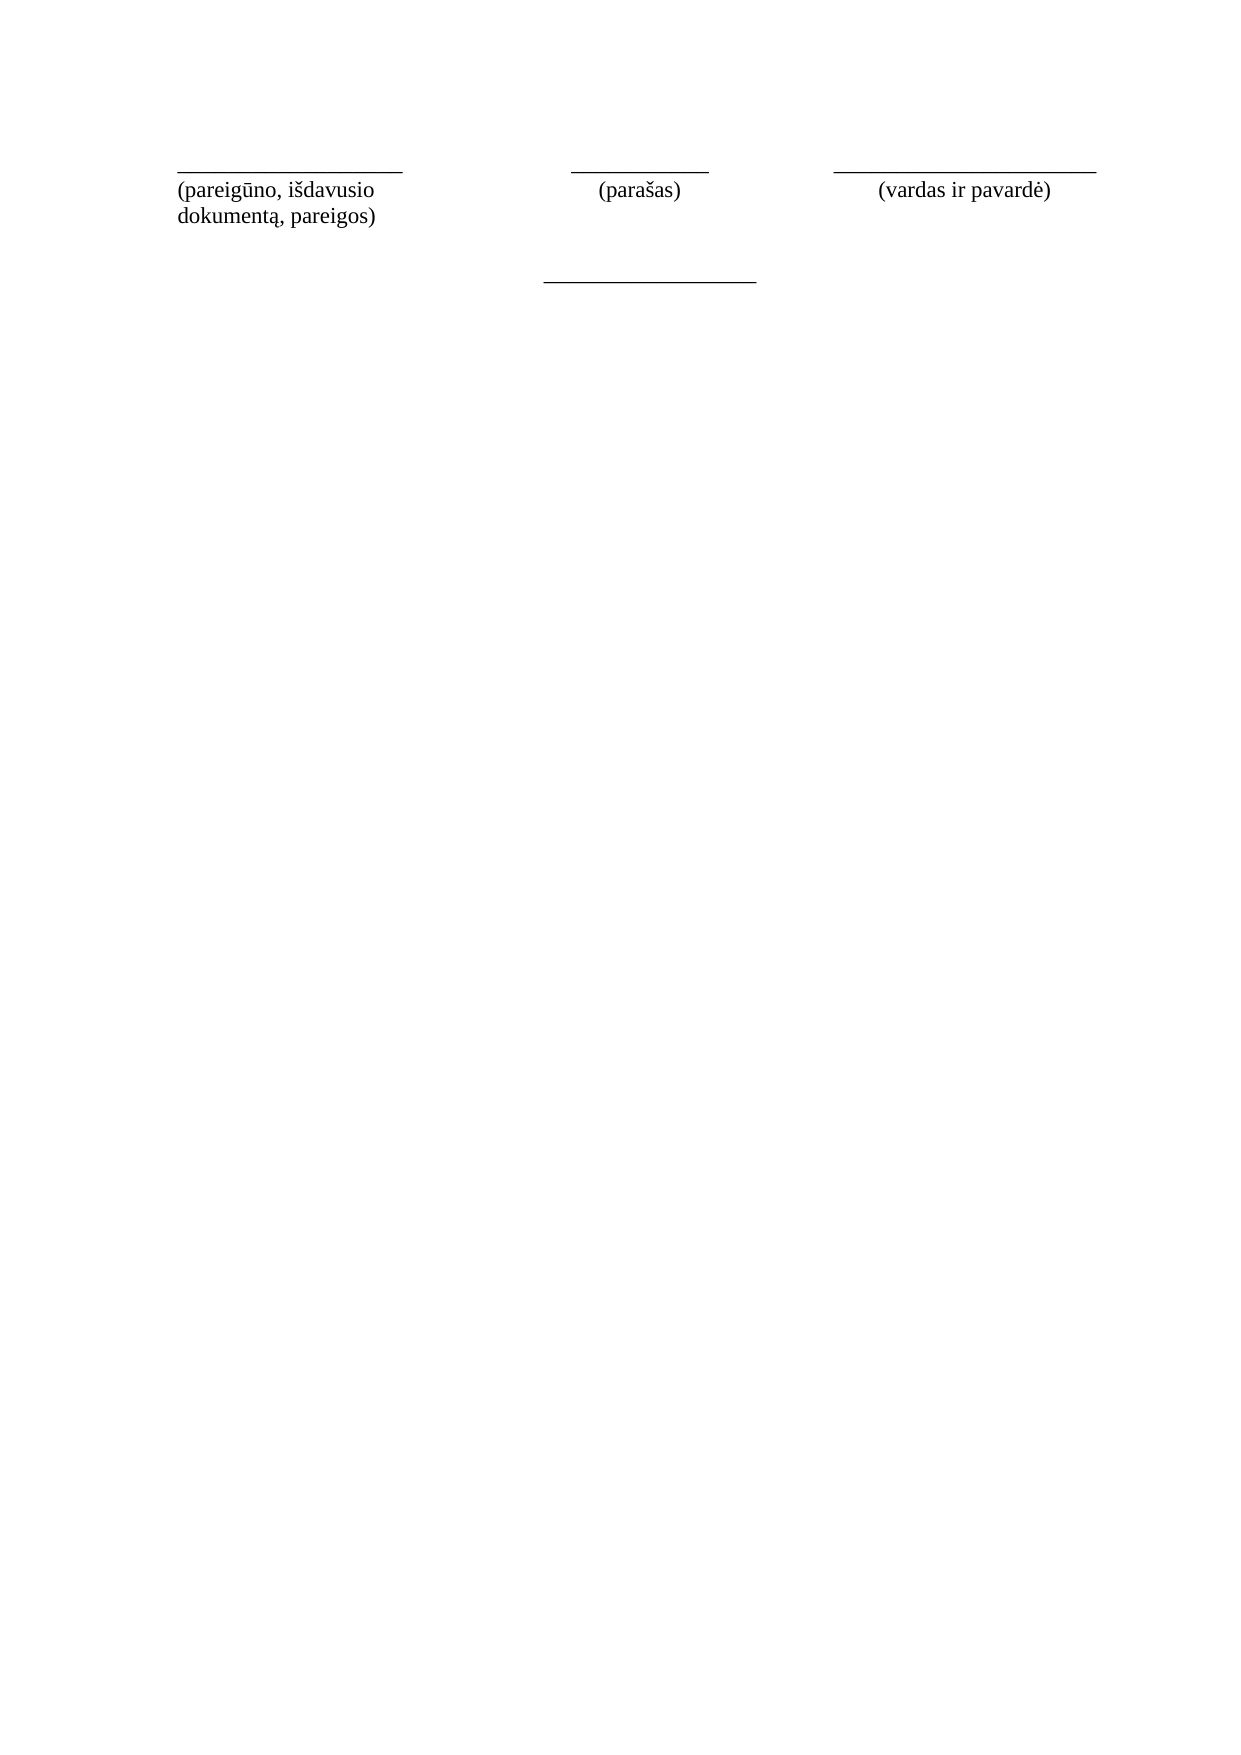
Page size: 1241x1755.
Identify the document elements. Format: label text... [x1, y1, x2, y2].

text dokumentą, pareigos) [177, 202, 1122, 228]
text _________________ [177, 257, 1122, 286]
text __________________ ___________ _____________________ [177, 147, 1122, 176]
text (pareigūno, išdavusio (parašas) (vardas ir pavardė) [177, 176, 1122, 202]
